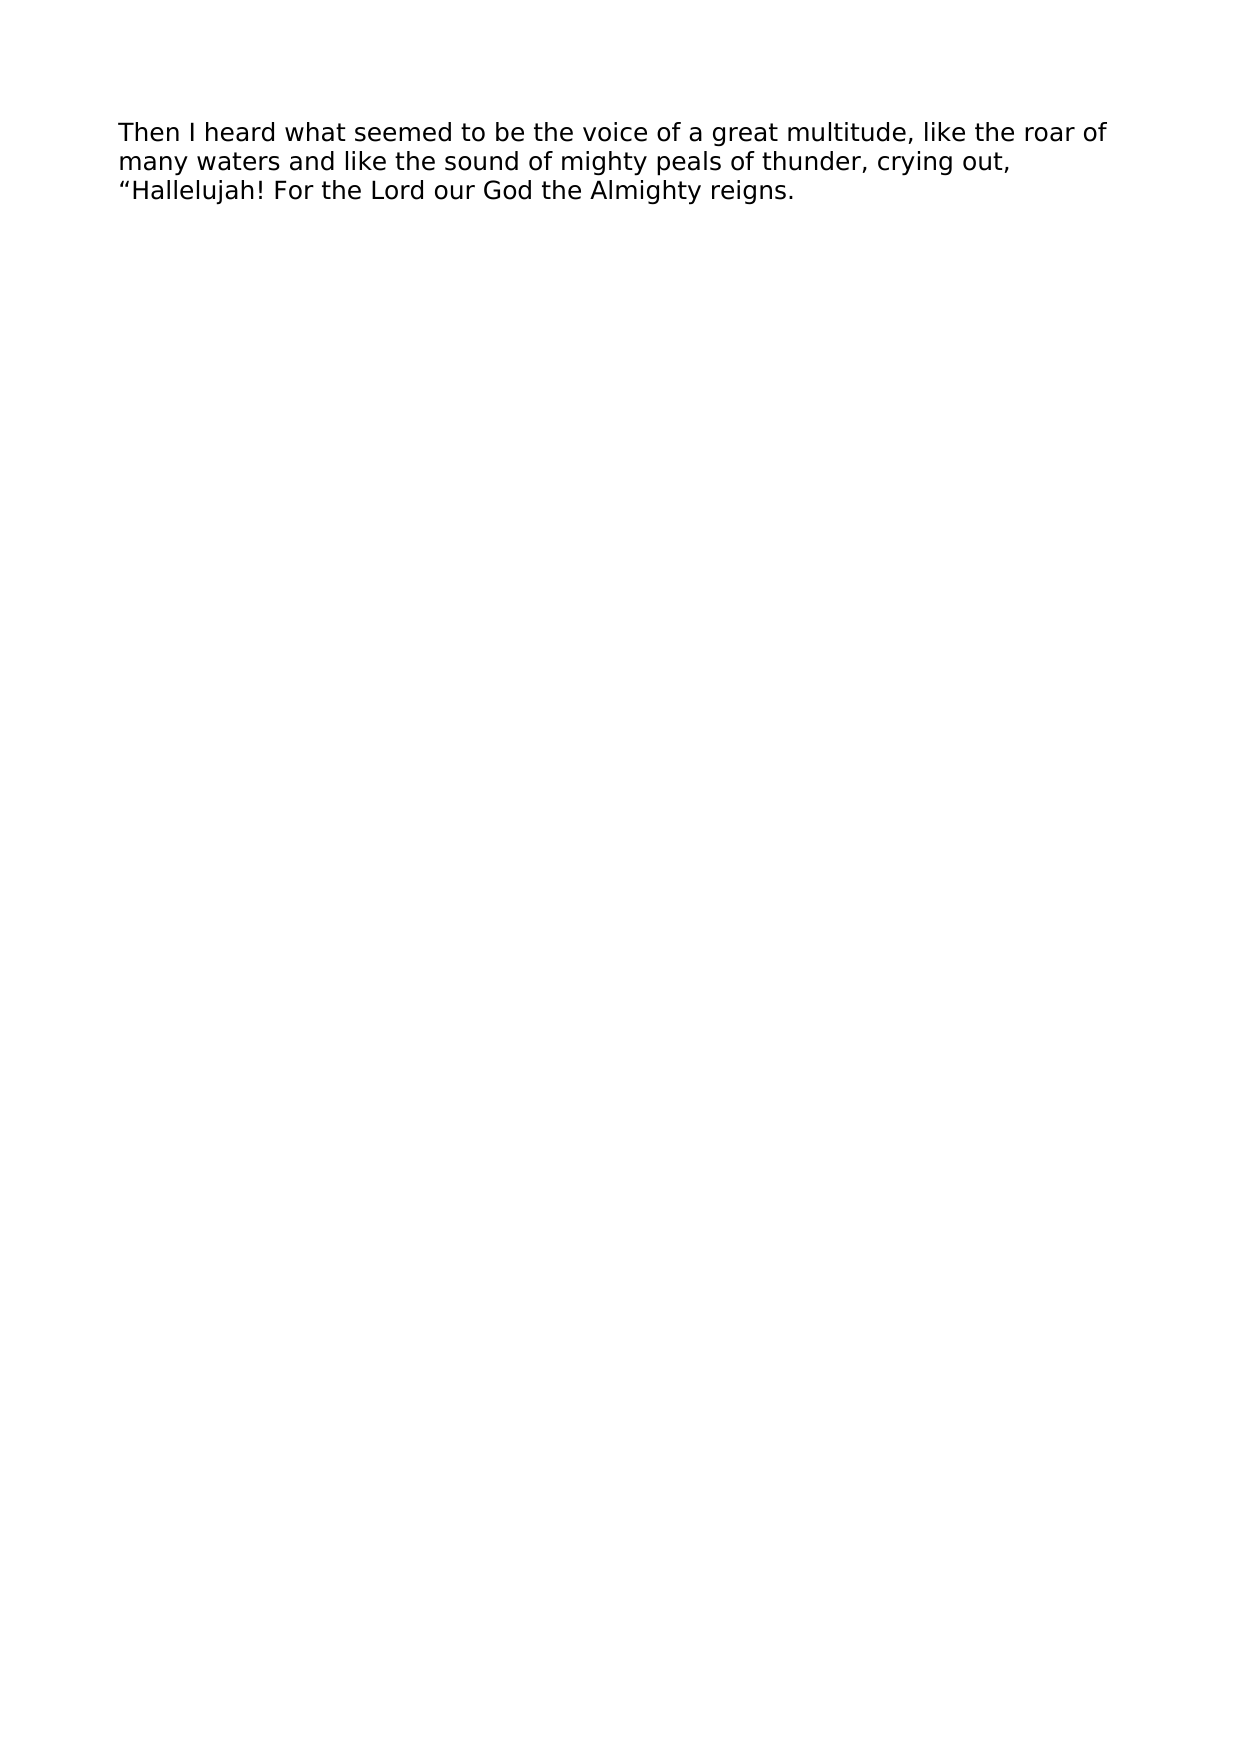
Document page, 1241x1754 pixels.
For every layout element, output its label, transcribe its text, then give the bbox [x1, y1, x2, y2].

text Then I heard what seemed to be the voice of a great multitude, like the roar of many waters and like the sound of mighty peals of thunder, crying out, “Hallelujah! For the Lord our God the Almighty reigns. [118, 118, 1122, 206]
